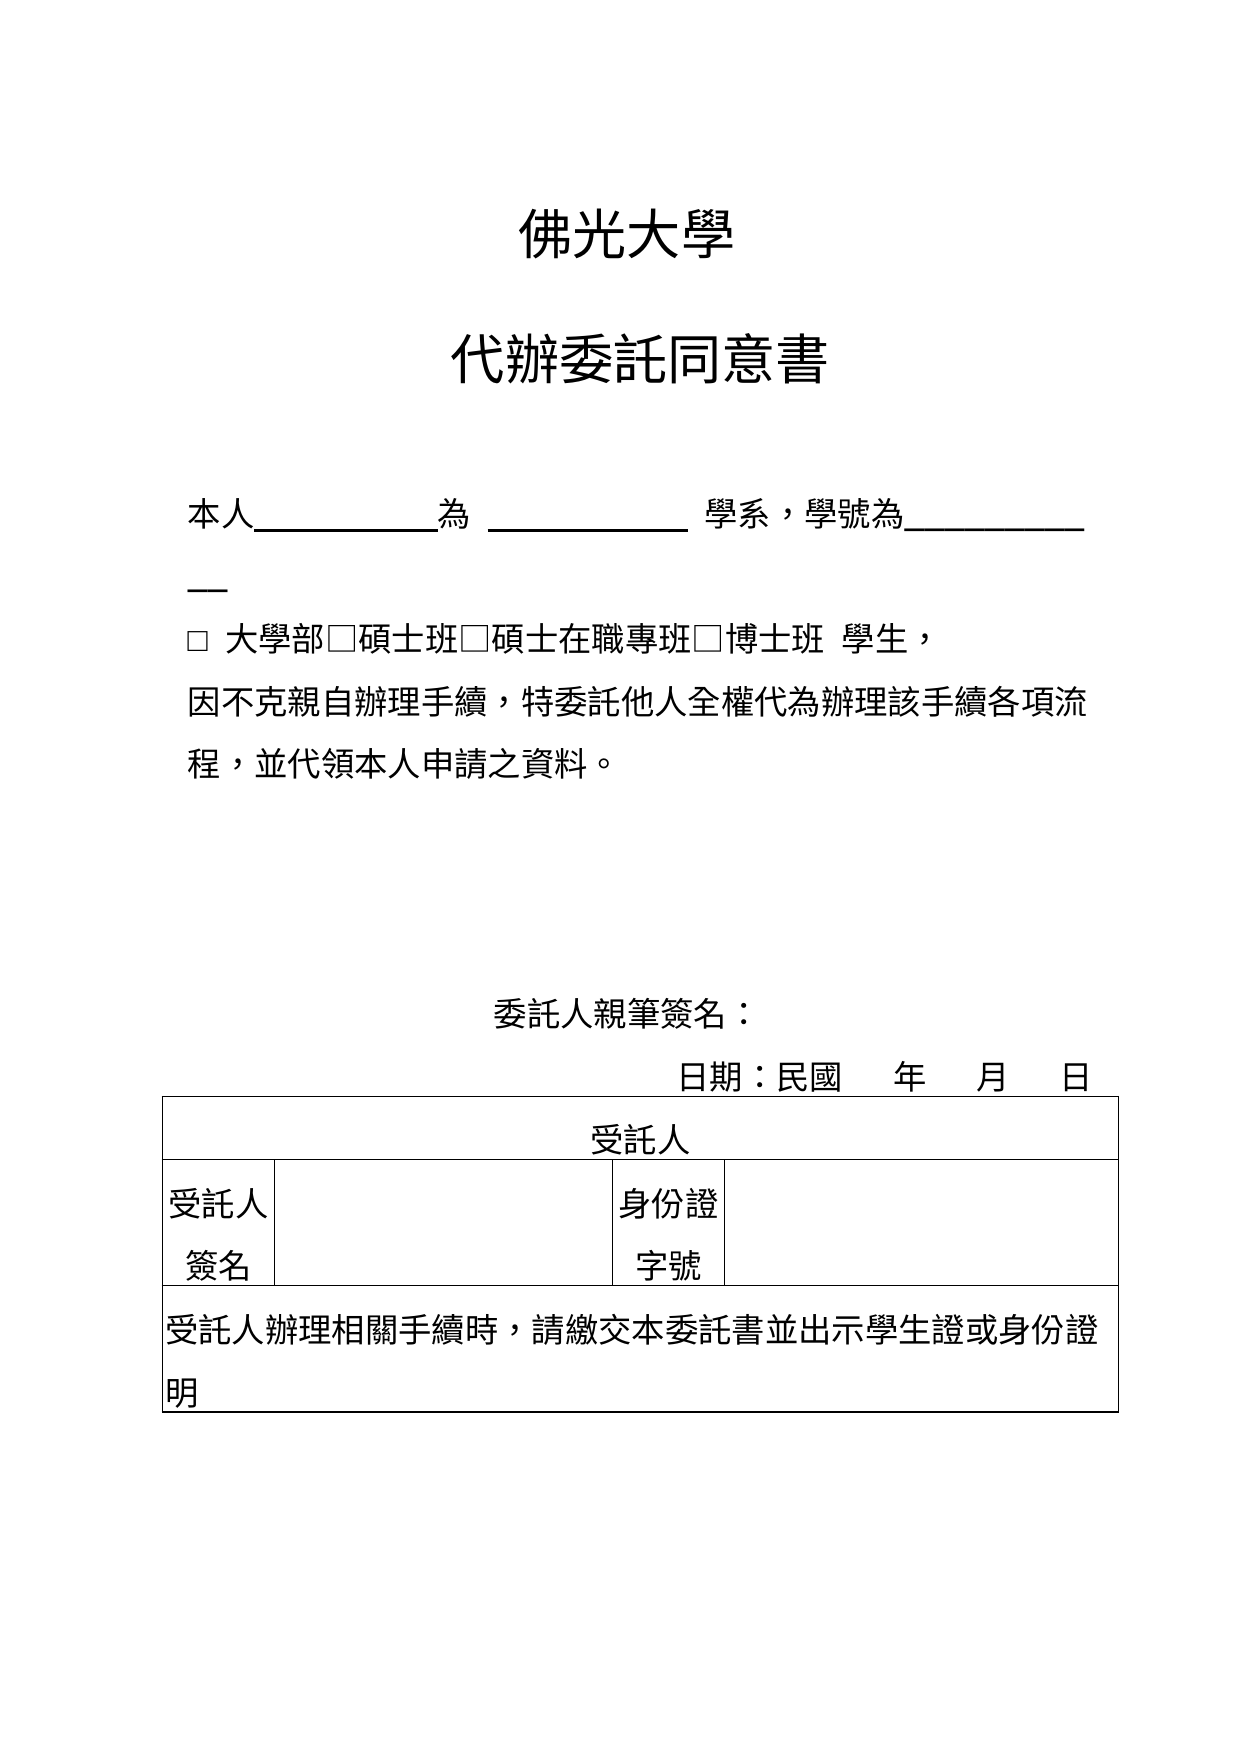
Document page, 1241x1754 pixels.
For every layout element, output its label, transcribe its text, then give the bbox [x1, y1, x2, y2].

text 代辦委託同意書 [187, 283, 1093, 408]
table_cell 受託人簽名 [163, 1160, 274, 1285]
table_header 受託人 [163, 1097, 1118, 1159]
table_cell 受託人辦理相關手續時，請繳交本委託書並出示學生證或身份證明 [163, 1286, 1118, 1411]
table_cell [275, 1160, 612, 1285]
table_cell 身份證字號 [613, 1160, 724, 1285]
text 日期：民國 年 月 日 [187, 1033, 1093, 1096]
text 本人 為 學系，學號為___________ [187, 471, 1093, 596]
list 大學部□碩士班□碩士在職專班□博士班 學生， [187, 596, 1093, 658]
table_cell [725, 1160, 1118, 1285]
text 委託人親筆簽名： [187, 971, 1026, 1033]
text 佛光大學 [187, 158, 1093, 283]
text 因不克親自辦理手續，特委託他人全權代為辦理該手續各項流程，並代領本人申請之資料。 [187, 658, 1093, 783]
